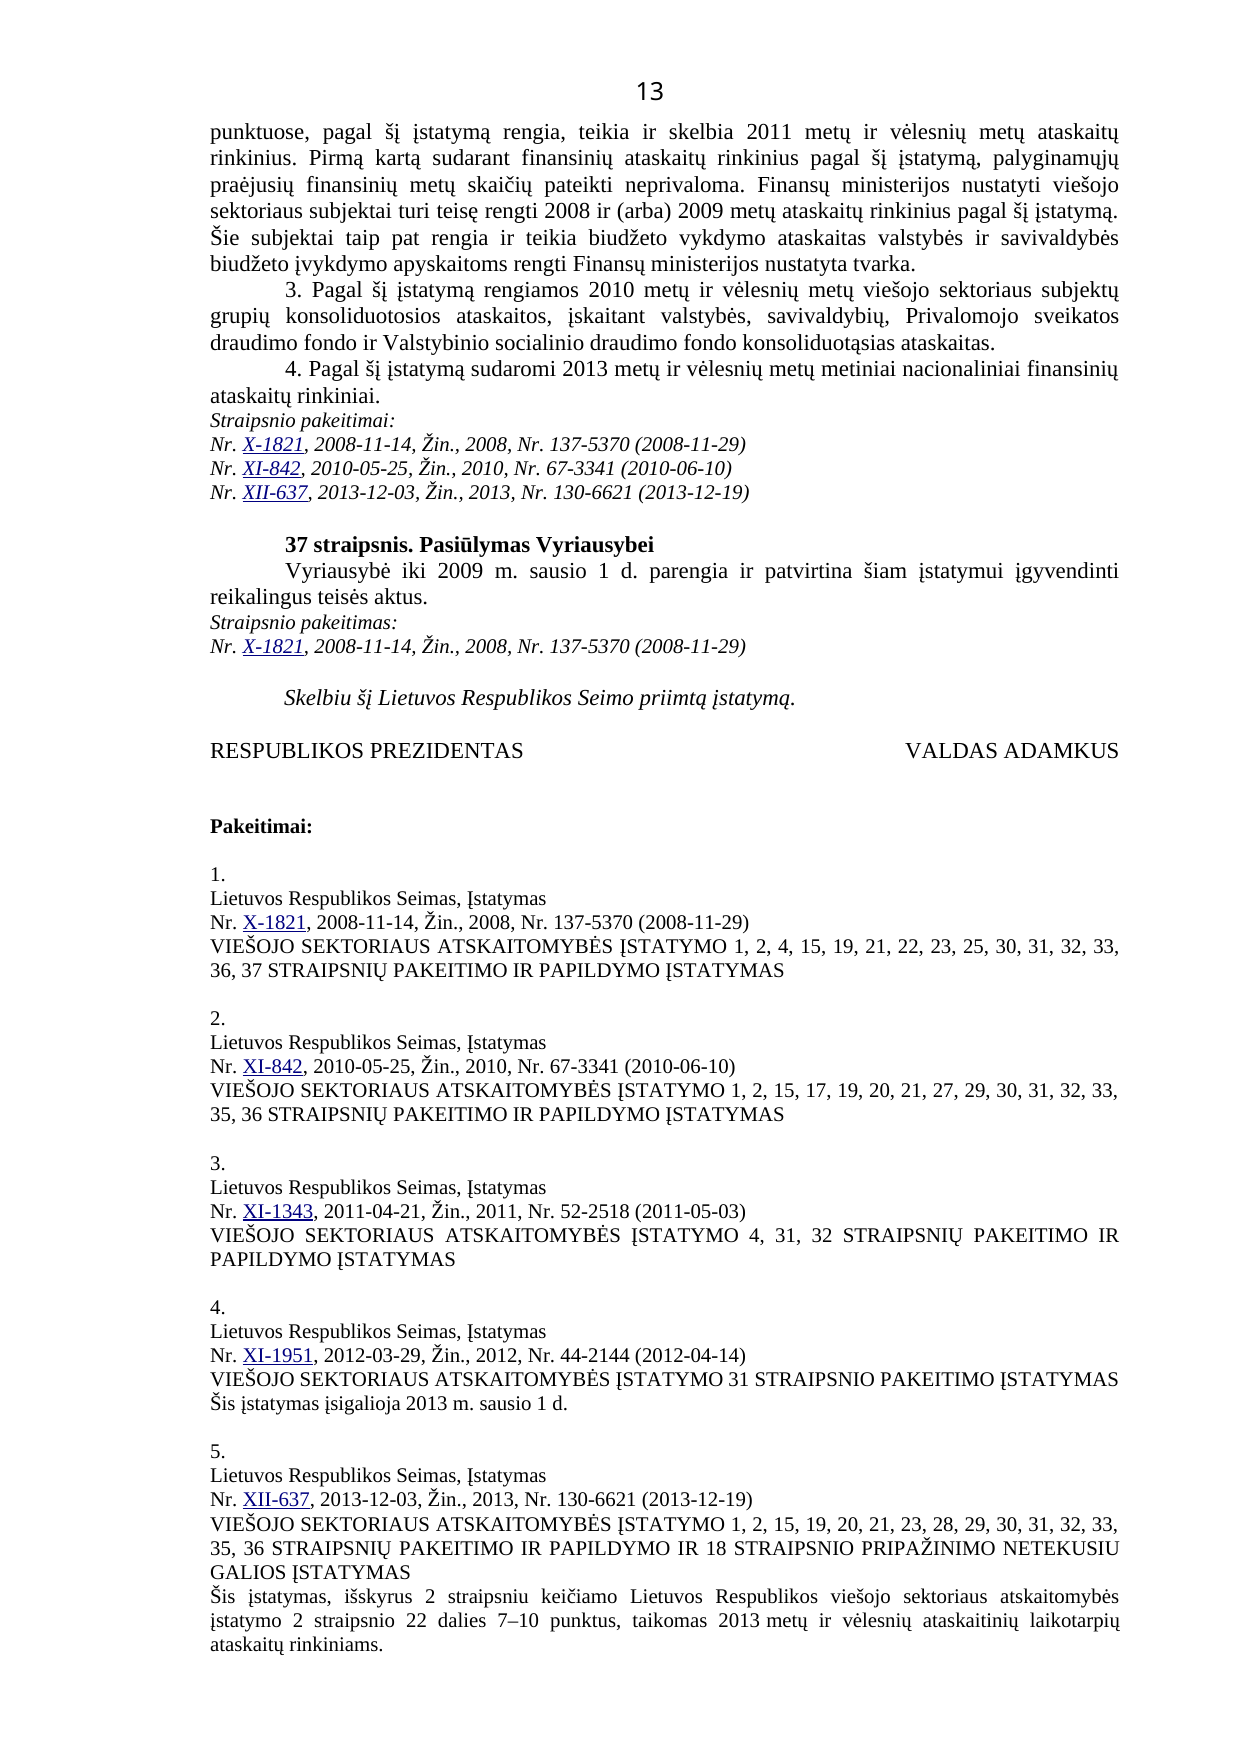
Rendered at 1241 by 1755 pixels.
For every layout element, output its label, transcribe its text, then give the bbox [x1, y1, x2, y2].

text Vyriausybė iki 2009 m. sausio 1 d. parengia ir patvirtina šiam įstatymui įgyvendinti reikalingus teisės aktus. [210, 557, 1120, 610]
text Lietuvos Respublikos Seimas, Įstatymas [210, 1463, 1120, 1487]
text 2. [210, 1006, 1120, 1030]
text VIEŠOJO SEKTORIAUS ATSKAITOMYBĖS ĮSTATYMO 4, 31, 32 STRAIPSNIŲ PAKEITIMO IR PAPILDYMO ĮSTATYMAS [210, 1223, 1120, 1271]
text Nr. X-1821, 2008-11-14, Žin., 2008, Nr. 137-5370 (2008-11-29) [210, 634, 1120, 658]
text punktuose, pagal šį įstatymą rengia, teikia ir skelbia 2011 metų ir vėlesnių metų ataskaitų rinkinius. Pirmą kartą sudarant finansinių ataskaitų rinkinius pagal šį įstatymą, palyginamųjų praėjusių finansinių metų skaičių pateikti neprivaloma. Finansų ministerijos nustatyti viešojo sektoriaus subjektai turi teisę rengti 2008 ir (arba) 2009 metų ataskaitų rinkinius pagal šį įstatymą. Šie subjektai taip pat rengia ir teikia biudžeto vykdymo ataskaitas valstybės ir savivaldybės biudžeto įvykdymo apyskaitoms rengti Finansų ministerijos nustatyta tvarka. [210, 118, 1120, 276]
text VIEŠOJO SEKTORIAUS ATSKAITOMYBĖS ĮSTATYMO 31 STRAIPSNIO PAKEITIMO ĮSTATYMAS [210, 1367, 1120, 1391]
text Nr. X-1821, 2008-11-14, Žin., 2008, Nr. 137-5370 (2008-11-29) [210, 432, 1120, 456]
text 4. [210, 1295, 1120, 1319]
text Lietuvos Respublikos Seimas, Įstatymas [210, 1174, 1120, 1199]
text Šis įstatymas, išskyrus 2 straipsniu keičiamo Lietuvos Respublikos viešojo sektoriaus atskaitomybės įstatymo 2 straipsnio 22 dalies 7–10 punktus, taikomas 2013 metų ir vėlesnių ataskaitinių laikotarpių ataskaitų rinkiniams. [210, 1584, 1120, 1656]
text 3. Pagal šį įstatymą rengiamos 2010 metų ir vėlesnių metų viešojo sektoriaus subjektų grupių konsoliduotosios ataskaitos, įskaitant valstybės, savivaldybių, Privalomojo sveikatos draudimo fondo ir Valstybinio socialinio draudimo fondo konsoliduotąsias ataskaitas. [210, 276, 1120, 355]
text Skelbiu šį Lietuvos Respublikos Seimo priimtą įstatymą. [210, 684, 1120, 711]
text 3. [210, 1151, 1120, 1174]
text 1. [210, 862, 1120, 886]
text 37 straipsnis. Pasiūlymas Vyriausybei [210, 531, 1120, 557]
text Pakeitimai: [210, 814, 1120, 838]
text VIEŠOJO SEKTORIAUS ATSKAITOMYBĖS ĮSTATYMO 1, 2, 4, 15, 19, 21, 22, 23, 25, 30, 31, 32, 33, 36, 37 STRAIPSNIŲ PAKEITIMO IR PAPILDYMO ĮSTATYMAS [210, 934, 1120, 982]
text VIEŠOJO SEKTORIAUS ATSKAITOMYBĖS ĮSTATYMO 1, 2, 15, 19, 20, 21, 23, 28, 29, 30, 31, 32, 33, 35, 36 STRAIPSNIŲ PAKEITIMO IR PAPILDYMO IR 18 STRAIPSNIO PRIPAŽINIMO NETEKUSIU GALIOS ĮSTATYMAS [210, 1511, 1120, 1584]
text Nr. XI-842, 2010-05-25, Žin., 2010, Nr. 67-3341 (2010-06-10) [210, 1054, 1120, 1078]
text 4. Pagal šį įstatymą sudaromi 2013 metų ir vėlesnių metų metiniai nacionaliniai finansinių ataskaitų rinkiniai. [210, 355, 1120, 408]
text Nr. XII-637, 2013-12-03, Žin., 2013, Nr. 130-6621 (2013-12-19) [210, 480, 1120, 504]
text VIEŠOJO SEKTORIAUS ATSKAITOMYBĖS ĮSTATYMO 1, 2, 15, 17, 19, 20, 21, 27, 29, 30, 31, 32, 33, 35, 36 STRAIPSNIŲ PAKEITIMO IR PAPILDYMO ĮSTATYMAS [210, 1078, 1120, 1126]
text Šis įstatymas įsigalioja 2013 m. sausio 1 d. [210, 1391, 1120, 1415]
text RESPUBLIKOS PREZIDENTAS VALDAS ADAMKUS [210, 737, 1120, 763]
text Straipsnio pakeitimas: [210, 610, 1120, 634]
text Lietuvos Respublikos Seimas, Įstatymas [210, 886, 1120, 910]
text Straipsnio pakeitimai: [210, 408, 1120, 432]
text 5. [210, 1439, 1120, 1463]
text Lietuvos Respublikos Seimas, Įstatymas [210, 1319, 1120, 1343]
text Nr. XI-1951, 2012-03-29, Žin., 2012, Nr. 44-2144 (2012-04-14) [210, 1343, 1120, 1367]
text Nr. X-1821, 2008-11-14, Žin., 2008, Nr. 137-5370 (2008-11-29) [210, 910, 1120, 934]
text Nr. XII-637, 2013-12-03, Žin., 2013, Nr. 130-6621 (2013-12-19) [210, 1487, 1120, 1511]
text Nr. XI-1343, 2011-04-21, Žin., 2011, Nr. 52-2518 (2011-05-03) [210, 1199, 1120, 1223]
text Lietuvos Respublikos Seimas, Įstatymas [210, 1030, 1120, 1054]
text Nr. XI-842, 2010-05-25, Žin., 2010, Nr. 67-3341 (2010-06-10) [210, 456, 1120, 480]
